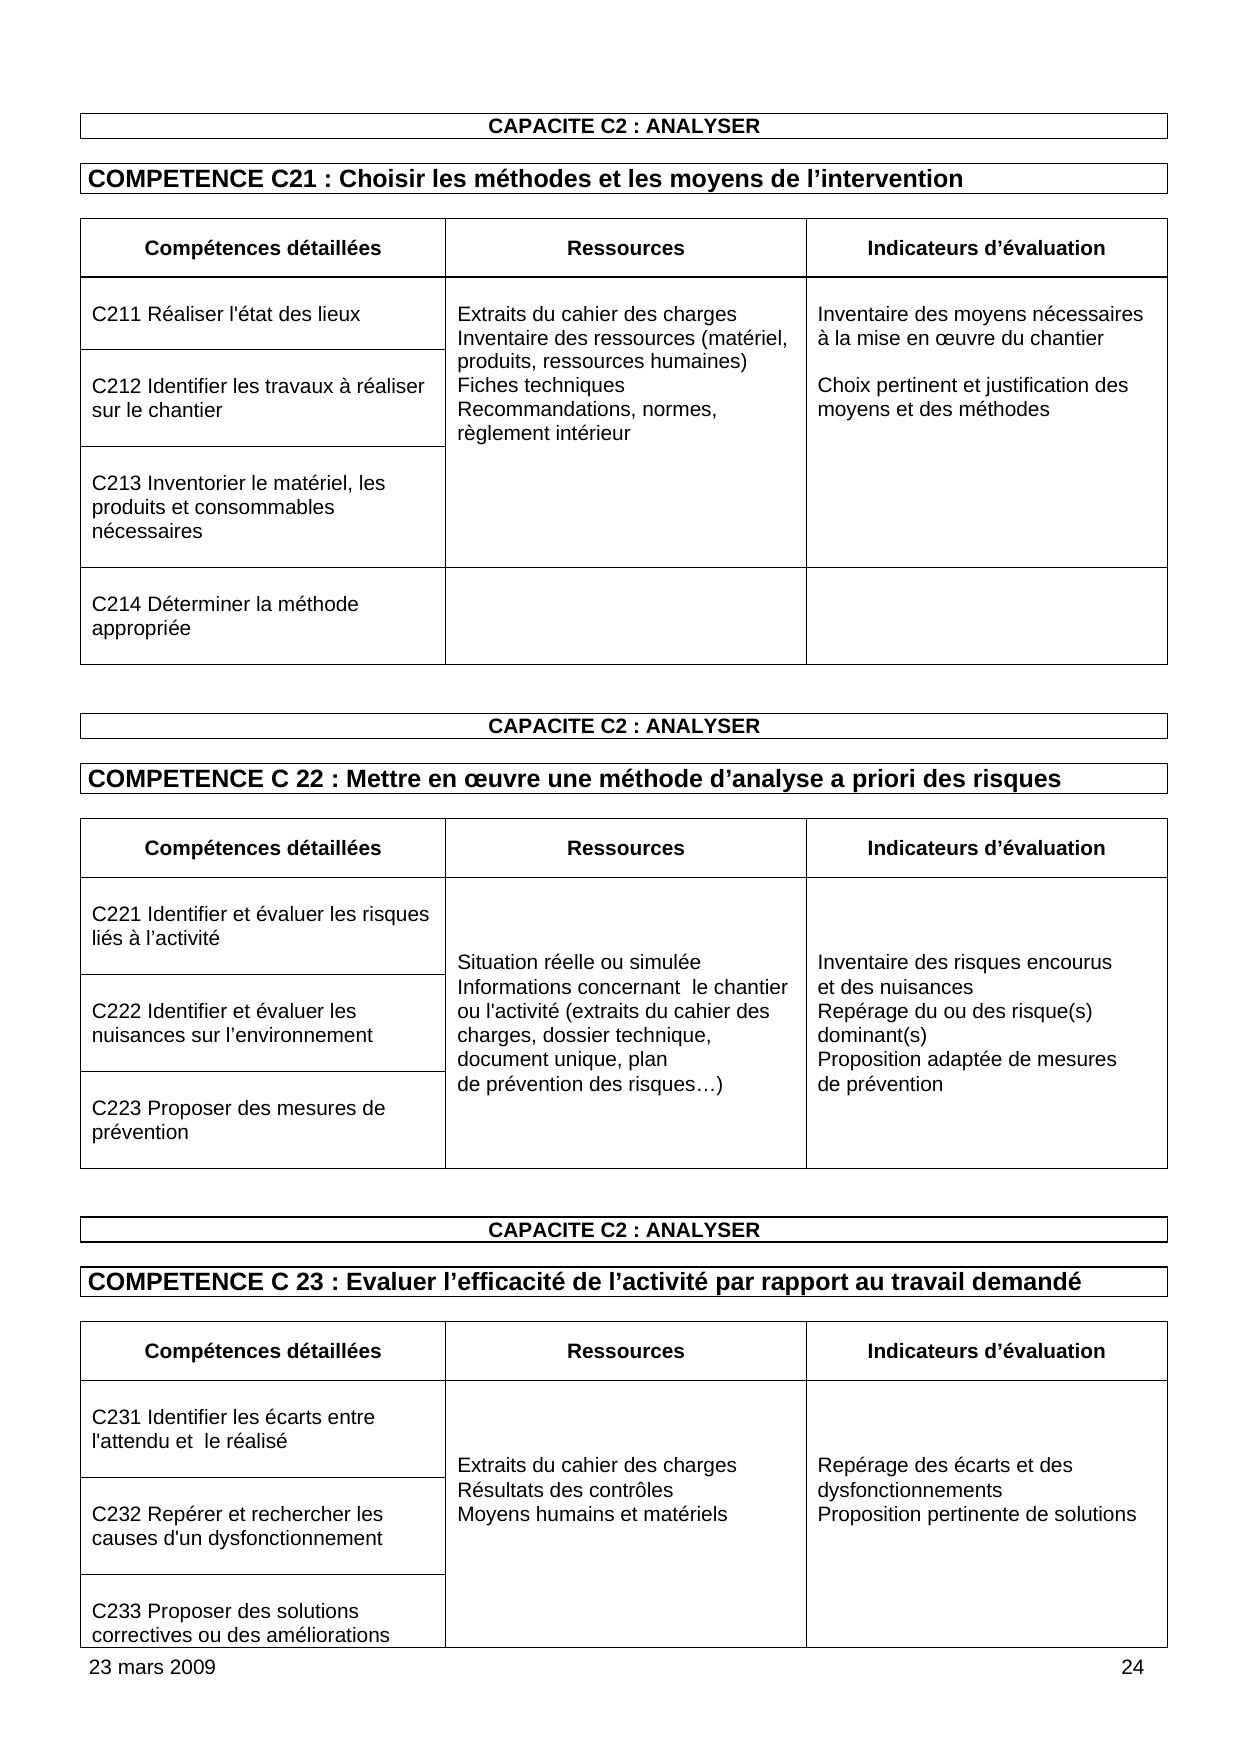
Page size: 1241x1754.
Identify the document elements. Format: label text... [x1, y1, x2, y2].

table_cell Informations concernant le chantier ou l'activité (extraits du cahier des charges, dossier technique, document unique, plan [446, 974, 806, 1071]
table_cell Inventaire des risques encourus [807, 878, 1167, 974]
table_header Indicateurs d’évaluation [807, 1322, 1167, 1380]
table_cell C214 Déterminer la méthode appropriée [81, 568, 445, 664]
table_cell C212 Identifier les travaux à réaliser sur le chantier [81, 350, 445, 446]
table_cell C222 Identifier et évaluer les nuisances sur l’environnement [81, 975, 445, 1071]
table_cell Situation réelle ou simulée [446, 878, 806, 974]
table_header Ressources [446, 819, 806, 877]
table_cell [807, 568, 1167, 664]
table_cell C233 Proposer des solutions correctives ou des améliorations [81, 1575, 445, 1647]
table_header COMPETENCE C 22 : Mettre en œuvre une méthode d’analyse a priori des risques [81, 764, 1167, 793]
table_header CAPACITE C2 : ANALYSER [81, 1218, 1167, 1241]
table_cell C221 Identifier et évaluer les risques liés à l’activité [81, 878, 445, 974]
table_header COMPETENCE C 23 : Evaluer l’efficacité de l’activité par rapport au travail demandé [81, 1268, 1167, 1296]
table_cell [446, 1574, 806, 1647]
table_header Indicateurs d’évaluation [807, 219, 1167, 276]
table_header CAPACITE C2 : ANALYSER [81, 114, 1167, 138]
table_header Ressources [446, 219, 806, 276]
table_cell Extraits du cahier des charges [446, 1381, 806, 1477]
table_cell Résultats des contrôles Moyens humains et matériels [446, 1477, 806, 1574]
table_cell C211 Réaliser l'état des lieux [81, 278, 445, 349]
table_cell C213 Inventorier le matériel, les produits et consommables nécessaires [81, 447, 445, 567]
table_header Compétences détaillées [81, 219, 445, 276]
table_cell de prévention [807, 1071, 1167, 1167]
table_cell C231 Identifier les écarts entre l'attendu et le réalisé [81, 1381, 445, 1477]
table_cell Inventaire des moyens nécessaires à la mise en œuvre du chantier Choix pertinent et justification des moyens et des méthodes [807, 278, 1167, 567]
table_cell Extraits du cahier des charges Inventaire des ressources (matériel, produits, ressources humaines) Fiches techniques Recommandations, normes, règlement intérieur [446, 278, 806, 567]
table_header Compétences détaillées [81, 819, 445, 877]
table_cell de prévention des risques…) [446, 1071, 806, 1167]
table_cell et des nuisances Repérage du ou des risque(s) dominant(s) Proposition adaptée de mesures [807, 974, 1167, 1071]
table_header Compétences détaillées [81, 1322, 445, 1380]
table_cell [807, 1574, 1167, 1647]
table_header CAPACITE C2 : ANALYSER [81, 714, 1167, 738]
table_cell C223 Proposer des mesures de prévention [81, 1072, 445, 1167]
table_cell Repérage des écarts et des [807, 1381, 1167, 1477]
table_cell [446, 568, 806, 664]
table_header COMPETENCE C21 : Choisir les méthodes et les moyens de l’intervention [81, 164, 1167, 192]
table_cell C232 Repérer et rechercher les causes d'un dysfonctionnement [81, 1478, 445, 1574]
table_header Ressources [446, 1322, 806, 1380]
table_header Indicateurs d’évaluation [807, 819, 1167, 877]
table_cell dysfonctionnements Proposition pertinente de solutions [807, 1477, 1167, 1574]
